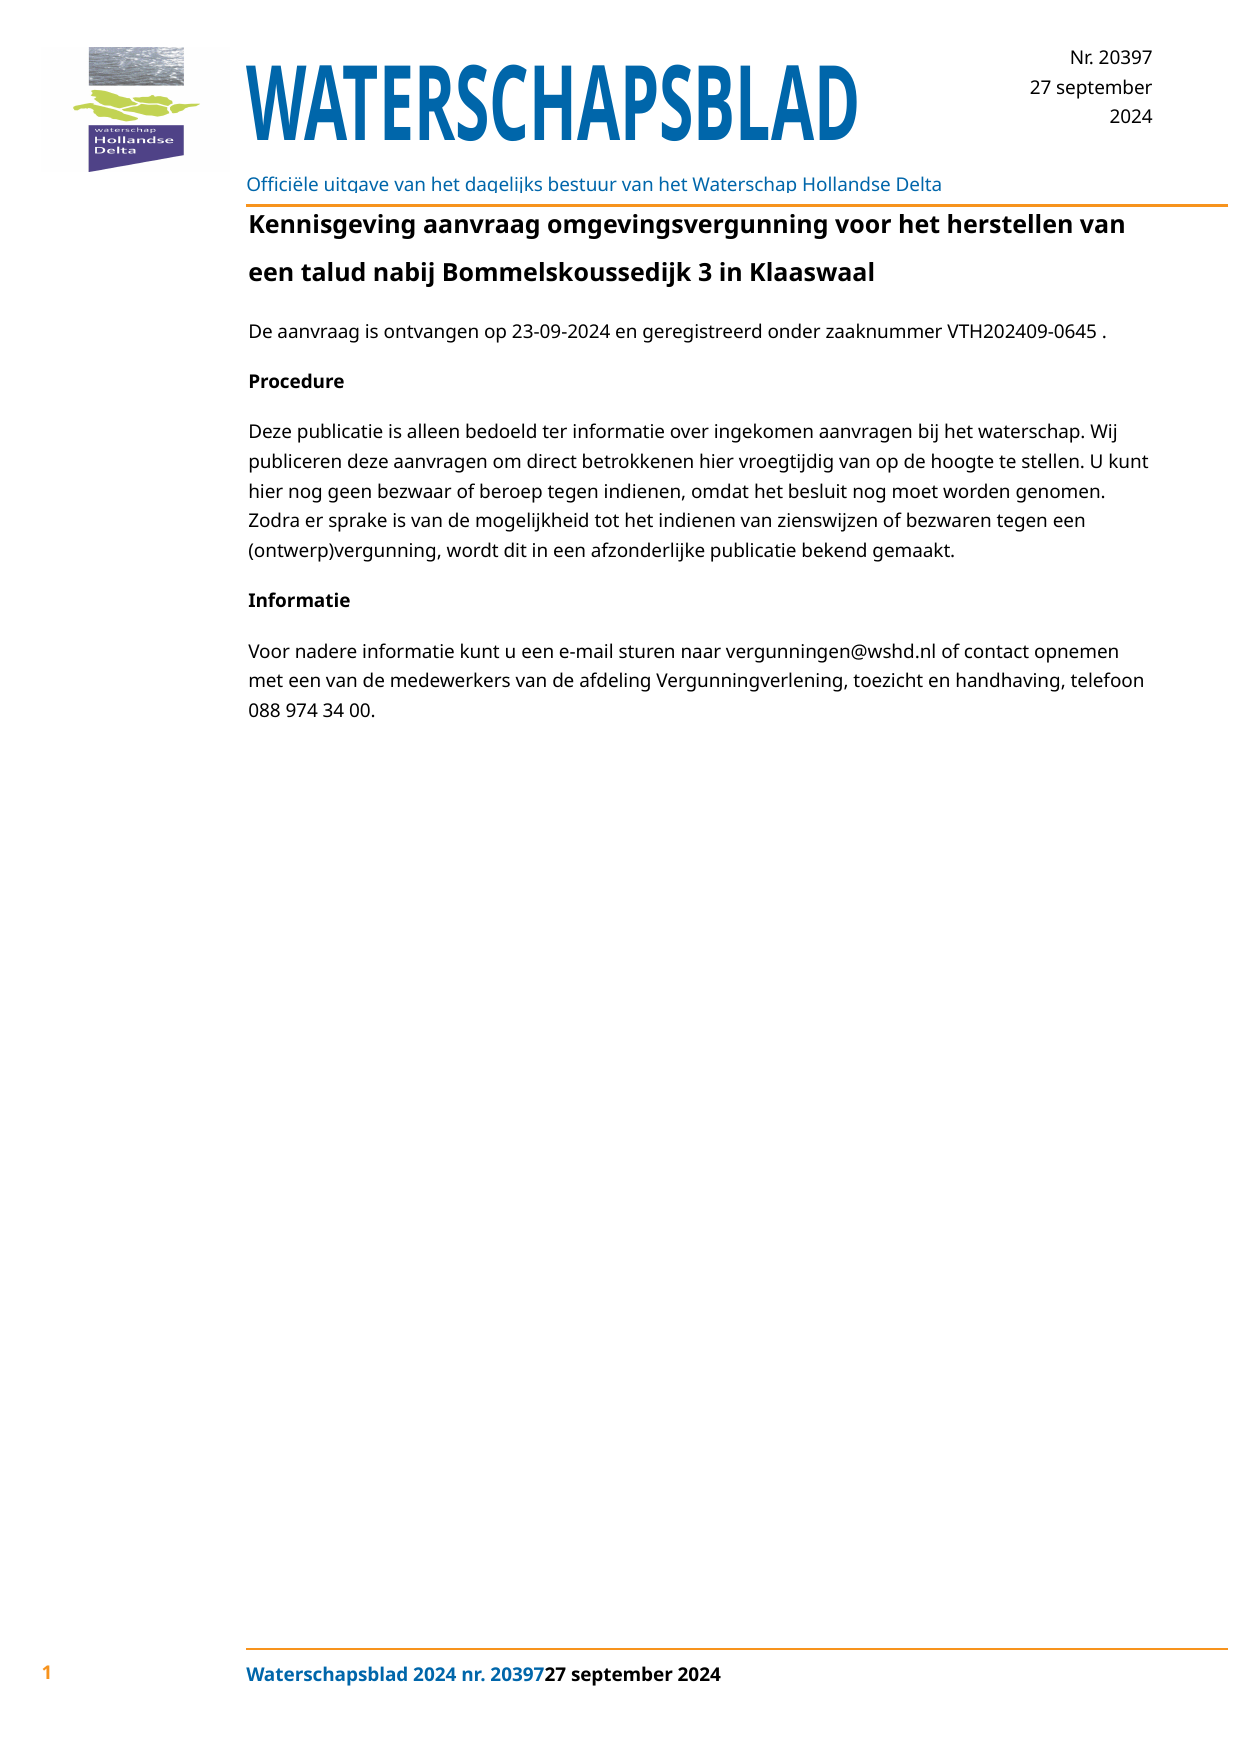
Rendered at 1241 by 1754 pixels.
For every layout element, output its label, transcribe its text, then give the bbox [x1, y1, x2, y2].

text Procedure [248, 368, 1152, 394]
text Informatie [248, 587, 1152, 613]
text Voor nadere informatie kunt u een e-mail sturen naar vergunningen@wshd.nl of contact opnemen met een van de medewerkers van de afdeling Vergunningverlening, toezicht en handhaving, telefoon 088 974 34 00. [248, 638, 1152, 723]
text Kennisgeving aanvraag omgevingsvergunning voor het herstellen van een talud nabij Bommelskoussedijk 3 in Klaaswaal [248, 207, 1152, 288]
text Deze publicatie is alleen bedoeld ter informatie over ingekomen aanvragen bij het waterschap. Wij publiceren deze aanvragen om direct betrokkenen hier vroegtijdig van op de hoogte te stellen. U kunt hier nog geen bezwaar of beroep tegen indienen, omdat het besluit nog moet worden genomen. Zodra er sprake is van de mogelijkheid tot het indienen van zienswijzen of bezwaren tegen een (ontwerp)vergunning, wordt dit in een afzonderlijke publicatie bekend gemaakt. [248, 419, 1152, 563]
text De aanvraag is ontvangen op 23-09-2024 en geregistreerd onder zaaknummer VTH202409-0645 . [248, 318, 1152, 344]
picture [41, 47, 231, 172]
